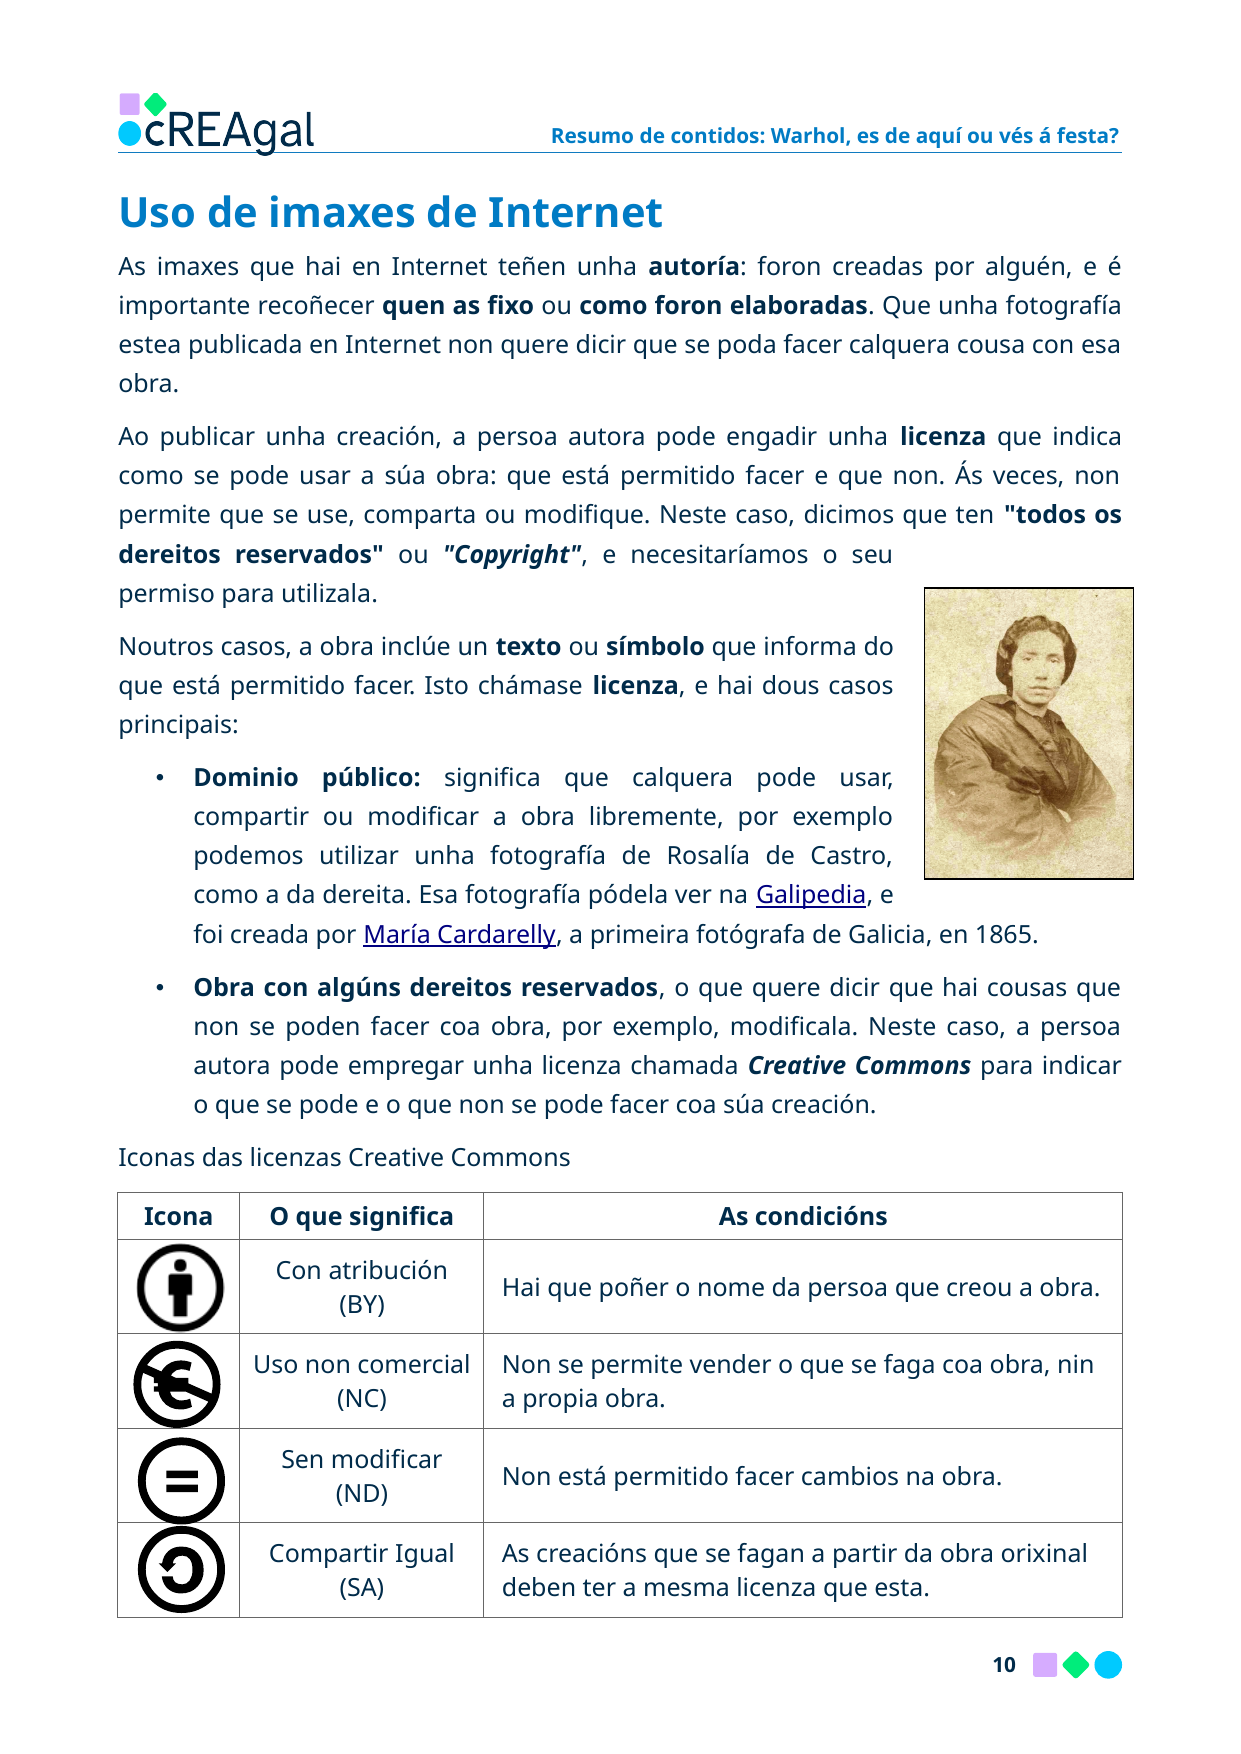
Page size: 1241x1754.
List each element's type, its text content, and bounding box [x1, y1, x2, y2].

table_cell Non está permitido facer cambios na obra. [484, 1429, 1122, 1522]
table_header As condicións [484, 1193, 1122, 1239]
table_cell [118, 1429, 239, 1522]
text As imaxes que hai en Internet teñen unha autoría: foron creadas por alguén, e é importante recoñecer quen as fixo ou como foron elaboradas. Que unha fotografía estea publicada en Internet non quere dicir que se poda facer calquera cousa con esa obra. [118, 248, 1122, 400]
subtitle Uso de imaxes de Internet [118, 182, 1122, 239]
table_cell [118, 1523, 239, 1617]
table_cell Non se permite vender o que se faga coa obra, nin a propia obra. [484, 1334, 1122, 1428]
list Dominio público: significa que calquera pode usar, compartir ou modificar a obra libremente, por exemplo podemos utilizar unha fotografía de Rosalía de Castro, como a da dereita. Esa fotografía pódela ver na Galipedia, e foi creada por María Cardarelly, a primeira fotógrafa de Galicia, en 1865. [156, 759, 1122, 950]
picture [136, 1243, 225, 1333]
table_cell Compartir Igual (SA) [240, 1523, 483, 1617]
text Iconas das licenzas Creative Commons [118, 1139, 1122, 1174]
text Ao publicar unha creación, a persoa autora pode engadir unha licenza que indica como se pode usar a súa obra: que está permitido facer e que non. Ás veces, non permite que se use, comparta ou modifique. Neste caso, dicimos que ten "todos os dereitos reservados" ou "Copyright", e necesitaríamos o seu permiso para utilizala. [118, 419, 1122, 609]
text Noutros casos, a obra inclúe un texto ou símbolo que informa do que está permitido facer. Isto chámase licenza, e hai dous casos principais: [118, 588, 924, 880]
table_cell Uso non comercial (NC) [240, 1334, 483, 1428]
list Obra con algúns dereitos reservados, o que quere dicir que hai cousas que non se poden facer coa obra, por exemplo, modificala. Neste caso, a persoa autora pode empregar unha licenza chamada Creative Commons para indicar o que se pode e o que non se pode facer coa súa creación. [156, 969, 1122, 1121]
picture [925, 589, 1133, 878]
picture [118, 93, 314, 156]
table_header Icona [118, 1193, 239, 1239]
table_cell Sen modificar (ND) [240, 1429, 483, 1522]
table_cell [118, 1240, 239, 1333]
table_cell Con atribución (BY) [240, 1240, 483, 1333]
table_cell As creacións que se fagan a partir da obra orixinal deben ter a mesma licenza que esta. [484, 1523, 1122, 1617]
table_cell Hai que poñer o nome da persoa que creou a obra. [484, 1240, 1122, 1333]
table_cell [118, 1334, 239, 1428]
table_header O que significa [240, 1193, 483, 1239]
